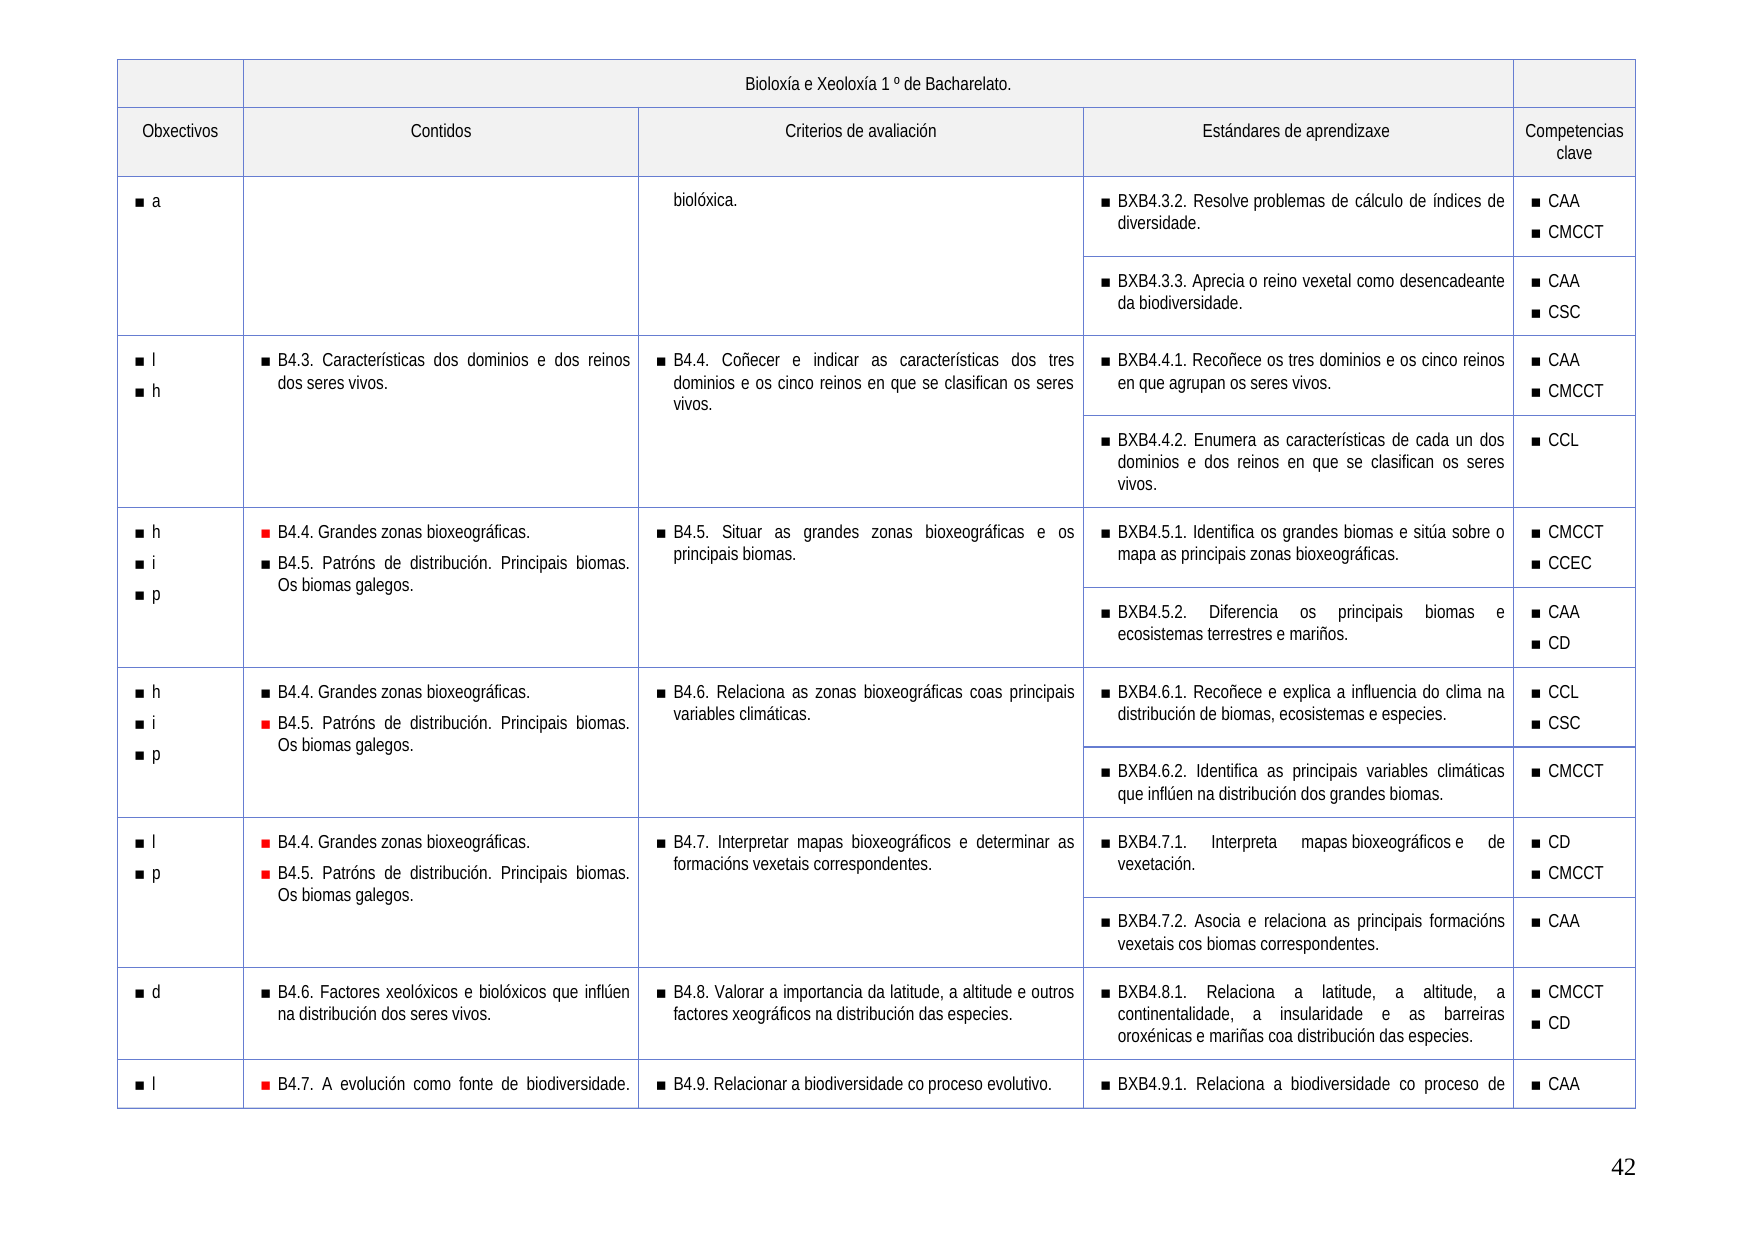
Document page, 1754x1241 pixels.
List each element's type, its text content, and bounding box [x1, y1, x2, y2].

table_cell CAA CMCCT [1514, 336, 1635, 415]
table_cell B4.5. Situar as grandes zonas bioxeográficas e os principais biomas. [639, 508, 1083, 667]
table_cell CCL CSC [1514, 668, 1635, 746]
table_cell h i p [118, 668, 243, 817]
table_cell B4.4. Grandes zonas bioxeográficas. B4.5. Patróns de distribución. Principais biomas. Os biomas galegos. [244, 668, 638, 817]
table_header [118, 60, 243, 107]
table_cell CMCCT [1514, 748, 1635, 817]
table_cell h i p [118, 508, 243, 667]
table_cell CMCCT CCEC [1514, 508, 1635, 587]
table_cell CD CMCCT [1514, 818, 1635, 897]
table_cell Obxectivos [118, 108, 243, 176]
table_cell CCL [1514, 416, 1635, 507]
table_cell CAA [1514, 898, 1635, 967]
table_cell CAA CD [1514, 588, 1635, 667]
table_cell B4.6. Factores xeolóxicos e biolóxicos que inflúen na distribución dos seres vivos. [244, 968, 638, 1059]
table_cell B4.4. Grandes zonas bioxeográficas. B4.5. Patróns de distribución. Principais biomas. Os biomas galegos. [244, 818, 638, 967]
table_cell CAA CSC [1514, 257, 1635, 335]
table_cell B4.4. Coñecer e indicar as características dos tres dominios e os cinco reinos en que se clasifican os seres vivos. [639, 336, 1083, 507]
table_cell Competencias clave [1514, 108, 1635, 176]
table_cell BXB4.4.1. Recoñece os tres dominios e os cinco reinos en que agrupan os seres vivos. [1084, 336, 1513, 415]
table_cell l [118, 1060, 243, 1107]
table_header [1514, 60, 1635, 107]
table_cell B4.3. Características dos dominios e dos reinos dos seres vivos. [244, 336, 638, 507]
table_cell CAA CSC [1514, 1060, 1635, 1107]
table_cell BXB4.4.2. Enumera as características de cada un dos dominios e dos reinos en que se clasifican os seres vivos. [1084, 416, 1513, 507]
table_cell l p [118, 818, 243, 967]
table_cell [244, 177, 638, 335]
table_header Bioloxía e Xeoloxía 1 º de Bacharelato. [244, 60, 1513, 107]
table_cell BXB4.7.2. Asocia e relaciona as principais formacións vexetais cos biomas correspondentes. [1084, 898, 1513, 967]
table_cell d [118, 968, 243, 1059]
table_cell Criterios de avaliación [639, 108, 1083, 176]
table_cell B4.7. A evolución como fonte de biodiversidade. [244, 1060, 638, 1107]
table_cell BXB4.7.1. Interpreta mapas bioxeográficos e de vexetación. [1084, 818, 1513, 897]
table_cell B4.8. Valorar a importancia da latitude, a altitude e outros factores xeográficos na distribución das especies. [639, 968, 1083, 1059]
table_cell BXB4.9.1. Relaciona a biodiversidade co proceso de [1084, 1060, 1513, 1107]
table_cell CAA CMCCT [1514, 177, 1635, 256]
table_cell BXB4.8.1. Relaciona a latitude, a altitude, a continentalidade, a insularidade e as barreiras oroxénicas e mariñas coa distribución das especies. [1084, 968, 1513, 1059]
table_cell Contidos [244, 108, 638, 176]
table_cell BXB4.6.1. Recoñece e explica a influencia do clima na distribución de biomas, ecosistemas e especies. [1084, 668, 1513, 746]
table_cell BXB4.5.1. Identifica os grandes biomas e sitúa sobre o mapa as principais zonas bioxeográficas. [1084, 508, 1513, 587]
table_cell BXB4.3.3. Aprecia o reino vexetal como desencadeante da biodiversidade. [1084, 257, 1513, 335]
table_cell CMCCT CD [1514, 968, 1635, 1059]
table_cell BXB4.5.2. Diferencia os principais biomas e ecosistemas terrestres e mariños. [1084, 588, 1513, 667]
table_cell BXB4.3.2. Resolve problemas de cálculo de índices de diversidade. [1084, 177, 1513, 256]
table_cell B4.6. Relaciona as zonas bioxeográficas coas principais variables climáticas. [639, 668, 1083, 817]
table_cell l h [118, 336, 243, 507]
table_cell BXB4.6.2. Identifica as principais variables climáticas que inflúen na distribución dos grandes biomas. [1084, 748, 1513, 817]
table_cell B4.4. Grandes zonas bioxeográficas. B4.5. Patróns de distribución. Principais biomas. Os biomas galegos. [244, 508, 638, 667]
table_cell B4.9. Relacionar a biodiversidade co proceso evolutivo. [639, 1060, 1083, 1107]
table_cell B4.7. Interpretar mapas bioxeográficos e determinar as formacións vexetais correspondentes. [639, 818, 1083, 967]
table_cell Estándares de aprendizaxe [1084, 108, 1513, 176]
table_cell e a [118, 177, 243, 335]
table_cell biolóxica. [639, 177, 1083, 335]
